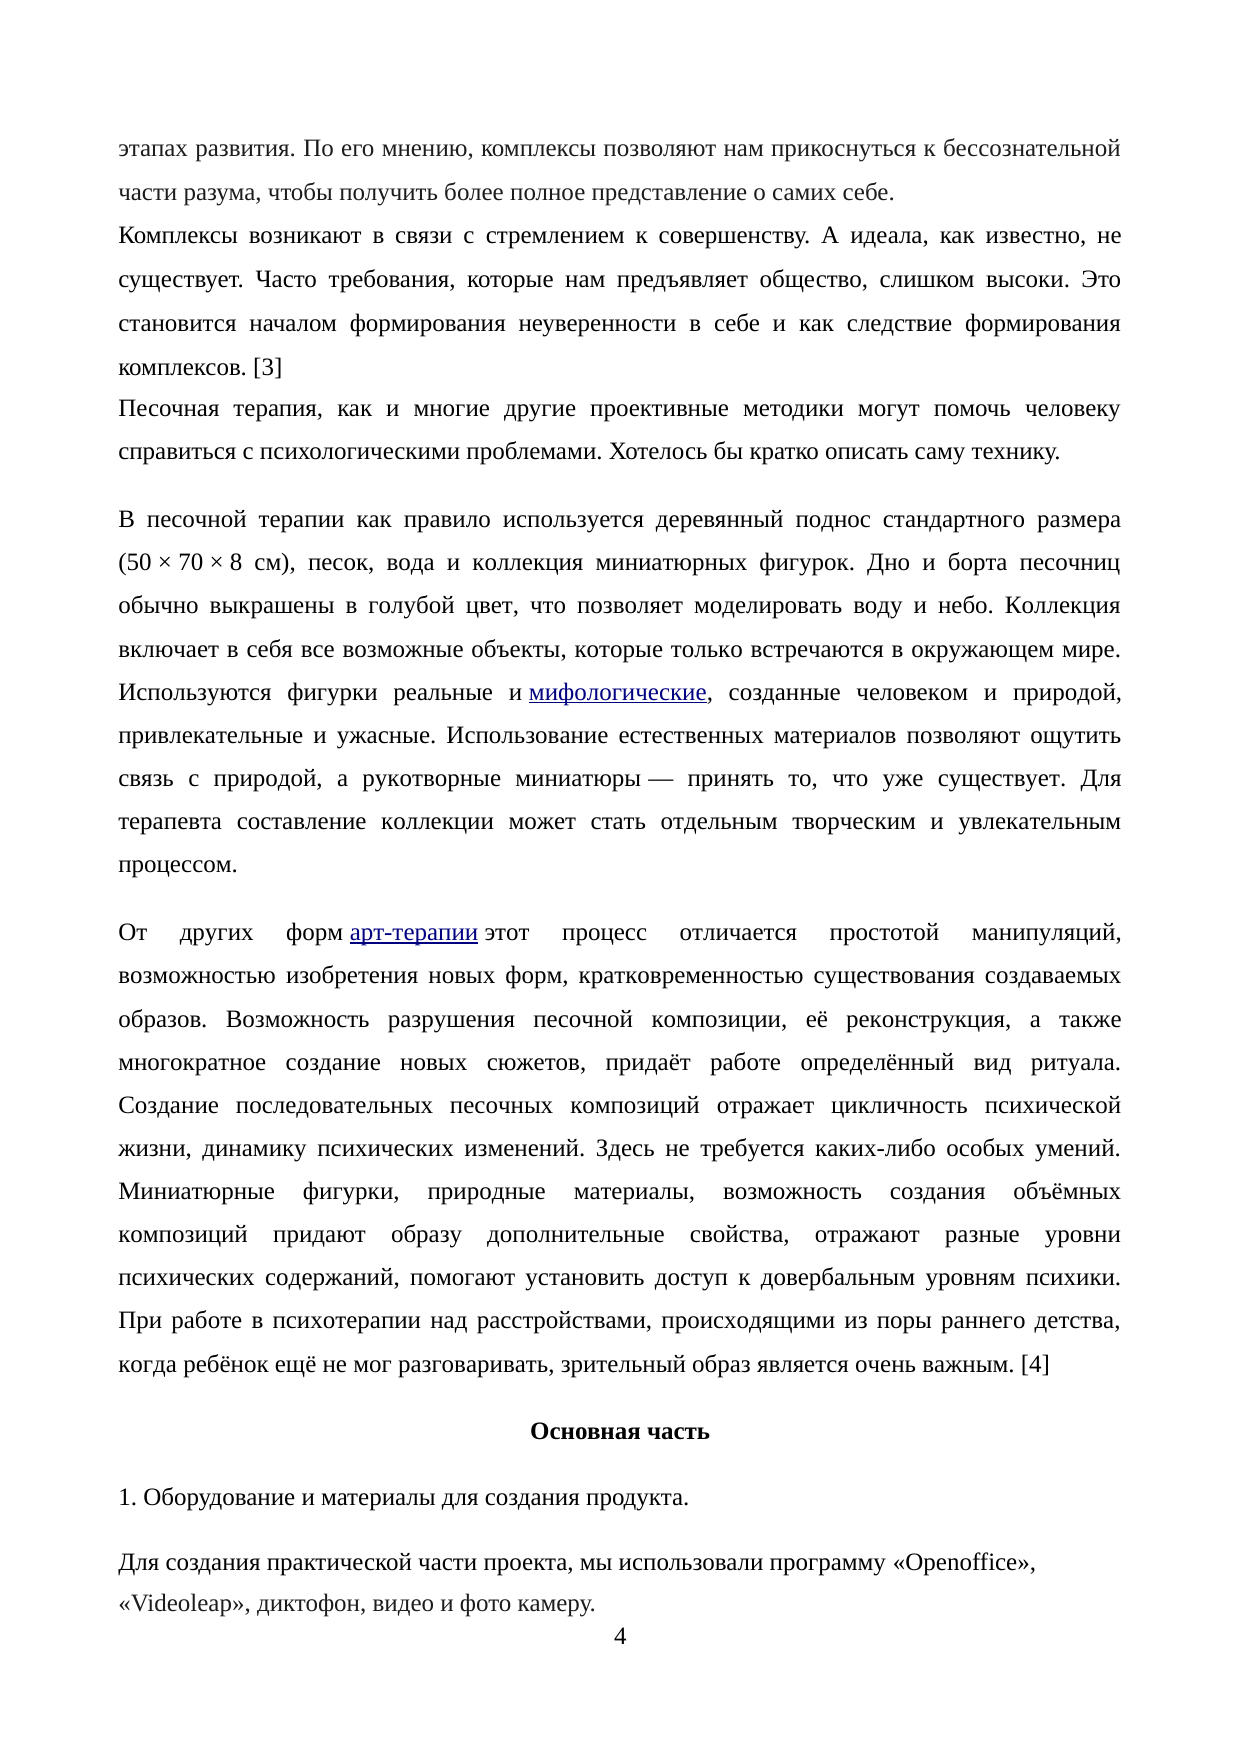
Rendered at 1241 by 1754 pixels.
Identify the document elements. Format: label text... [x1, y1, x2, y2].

text В песочной терапии как правило используется деревянный поднос стандартного размера (50 × 70 × 8 см), песок, вода и коллекция миниатюрных фигурок. Дно и борта песочниц обычно выкрашены в голубой цвет, что позволяет моделировать воду и небо. Коллекция включает в себя все возможные объекты, которые только встречаются в окружающем мире. Используются фигурки реальные и мифологические, созданные человеком и природой, привлекательные и ужасные. Использование естественных материалов позволяют ощутить связь с природой, а рукотворные миниатюры — принять то, что уже существует. Для терапевта составление коллекции может стать отдельным творческим и увлекательным процессом. [118, 504, 1122, 878]
text Для создания практической части проекта, мы использовали программу «Openoffice», «Videoleap», диктофон, видео и фото камеру. [118, 1536, 1122, 1617]
text этапах развития. По его мнению, комплексы позволяют нам прикоснуться к бессознательной части разума, чтобы получить более полное представление о самих себе. [118, 118, 1122, 206]
text Комплексы возникают в связи с стремлением к совершенству. А идеала, как известно, не существует. Часто требования, которые нам предъявляет общество, слишком высоки. Это становится началом формирования неуверенности в себе и как следствие формирования комплексов. [3] [118, 206, 1122, 381]
text Основная часть [118, 1404, 1122, 1445]
text Песочная терапия, как и многие другие проективные методики могут помочь человеку справиться с психологическими проблемами. Хотелось бы кратко описать саму технику. [118, 393, 1122, 465]
text 1. Оборудование и материалы для создания продукта. [118, 1470, 1122, 1511]
text От других форм арт-терапии этот процесс отличается простотой манипуляций, возможностью изобретения новых форм, кратковременностью существования создаваемых образов. Возможность разрушения песочной композиции, её реконструкция, а также многократное создание новых сюжетов, придаёт работе определённый вид ритуала. Создание последовательных песочных композиций отражает цикличность психической жизни, динамику психических изменений. Здесь не требуется каких-либо особых умений. Миниатюрные фигурки, природные материалы, возможность создания объёмных композиций придают образу дополнительные свойства, отражают разные уровни психических содержаний, помогают установить доступ к довербальным уровням психики. При работе в психотерапии над расстройствами, происходящими из поры раннего детства, когда ребёнок ещё не мог разговаривать, зрительный образ является очень важным. [4] [118, 917, 1122, 1377]
